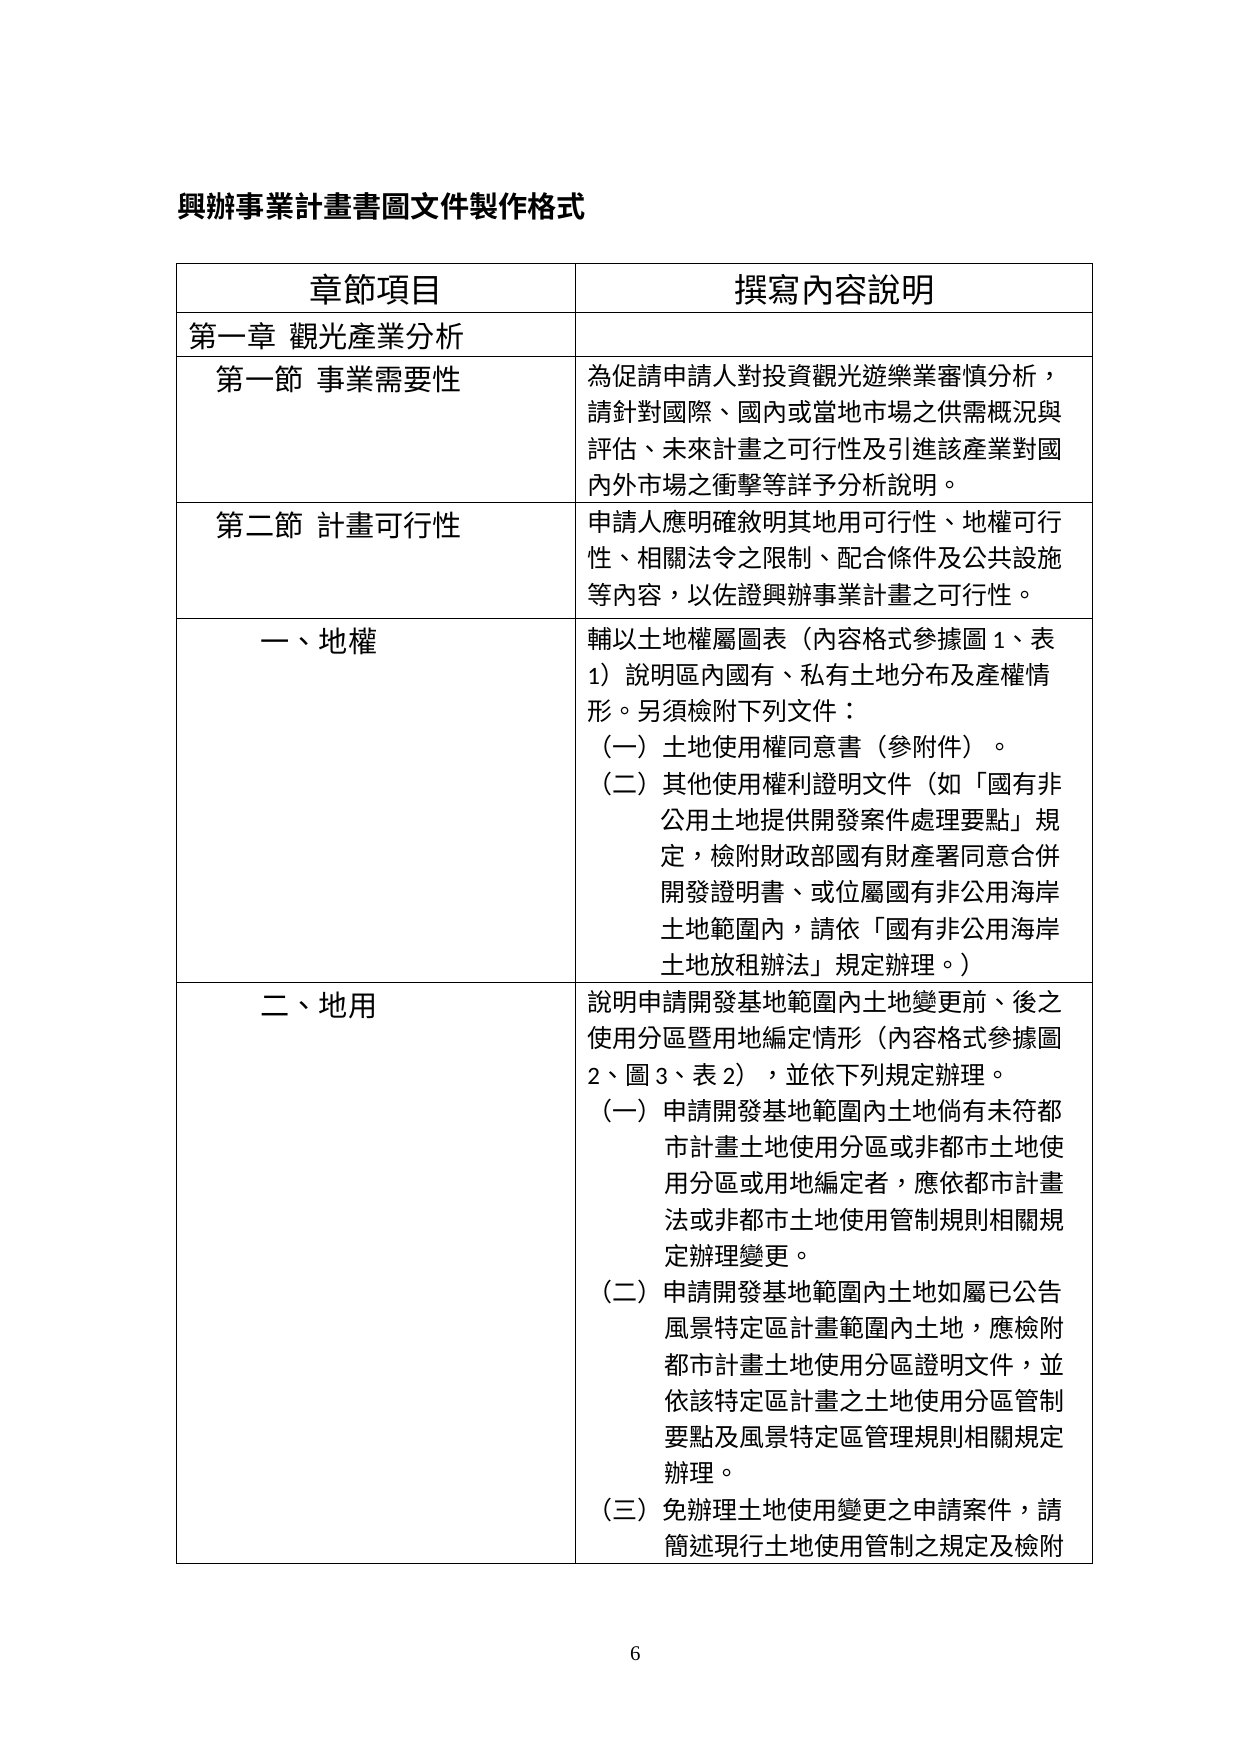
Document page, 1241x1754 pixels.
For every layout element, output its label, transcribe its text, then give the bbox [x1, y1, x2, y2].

table_cell 申請人應明確敘明其地用可行性、地權可行性、相關法令之限制、配合條件及公共設施等內容，以佐證興辦事業計畫之可行性。 [576, 503, 1092, 618]
text 興辦事業計畫書圖文件製作格式 [177, 183, 1092, 226]
table_cell 為促請申請人對投資觀光遊樂業審慎分析，請針對國際、國內或當地市場之供需概況與評估、未來計畫之可行性及引進該產業對國內外市場之衝擊等詳予分析說明。 [576, 357, 1092, 502]
table_cell 第一章 觀光產業分析 [177, 313, 575, 356]
table_cell [576, 313, 1092, 356]
table_cell 二、地用 [177, 983, 575, 1563]
table_cell 第二節 計畫可行性 [177, 503, 575, 618]
table_header 撰寫內容說明 [576, 264, 1092, 312]
table_header 章節項目 [177, 264, 575, 312]
table_cell 說明申請開發基地範圍內土地變更前、後之使用分區暨用地編定情形（內容格式參據圖2、圖3、表2），並依下列規定辦理。 （一）申請開發基地範圍內土地倘有未符都市計畫土地使用分區或非都市土地使用分區或用地編定者，應依都市計畫法或非都市土地使用管制規則相關規定辦理變更。 （二）申請開發基地範圍內土地如屬已公告風景特定區計畫範圍內土地，應檢附都市計畫土地使用分區證明文件，並依該特定區計畫之土地使用分區管制要點及風景特定區管理規則相關規定辦理。 （三）免辦理土地使用變更之申請案件，請簡述現行土地使用管制之規定及檢附 [576, 983, 1092, 1563]
table_cell 第一節 事業需要性 [177, 357, 575, 502]
table_cell 輔以土地權屬圖表（內容格式參據圖1、表1）說明區內國有、私有土地分布及產權情形。另須檢附下列文件： （一）土地使用權同意書（參附件）。 （二）其他使用權利證明文件（如「國有非公用土地提供開發案件處理要點」規定，檢附財政部國有財產署同意合併開發證明書、或位屬國有非公用海岸土地範圍內，請依「國有非公用海岸土地放租辦法」規定辦理。） [576, 619, 1092, 982]
table_cell 一、地權 [177, 619, 575, 982]
